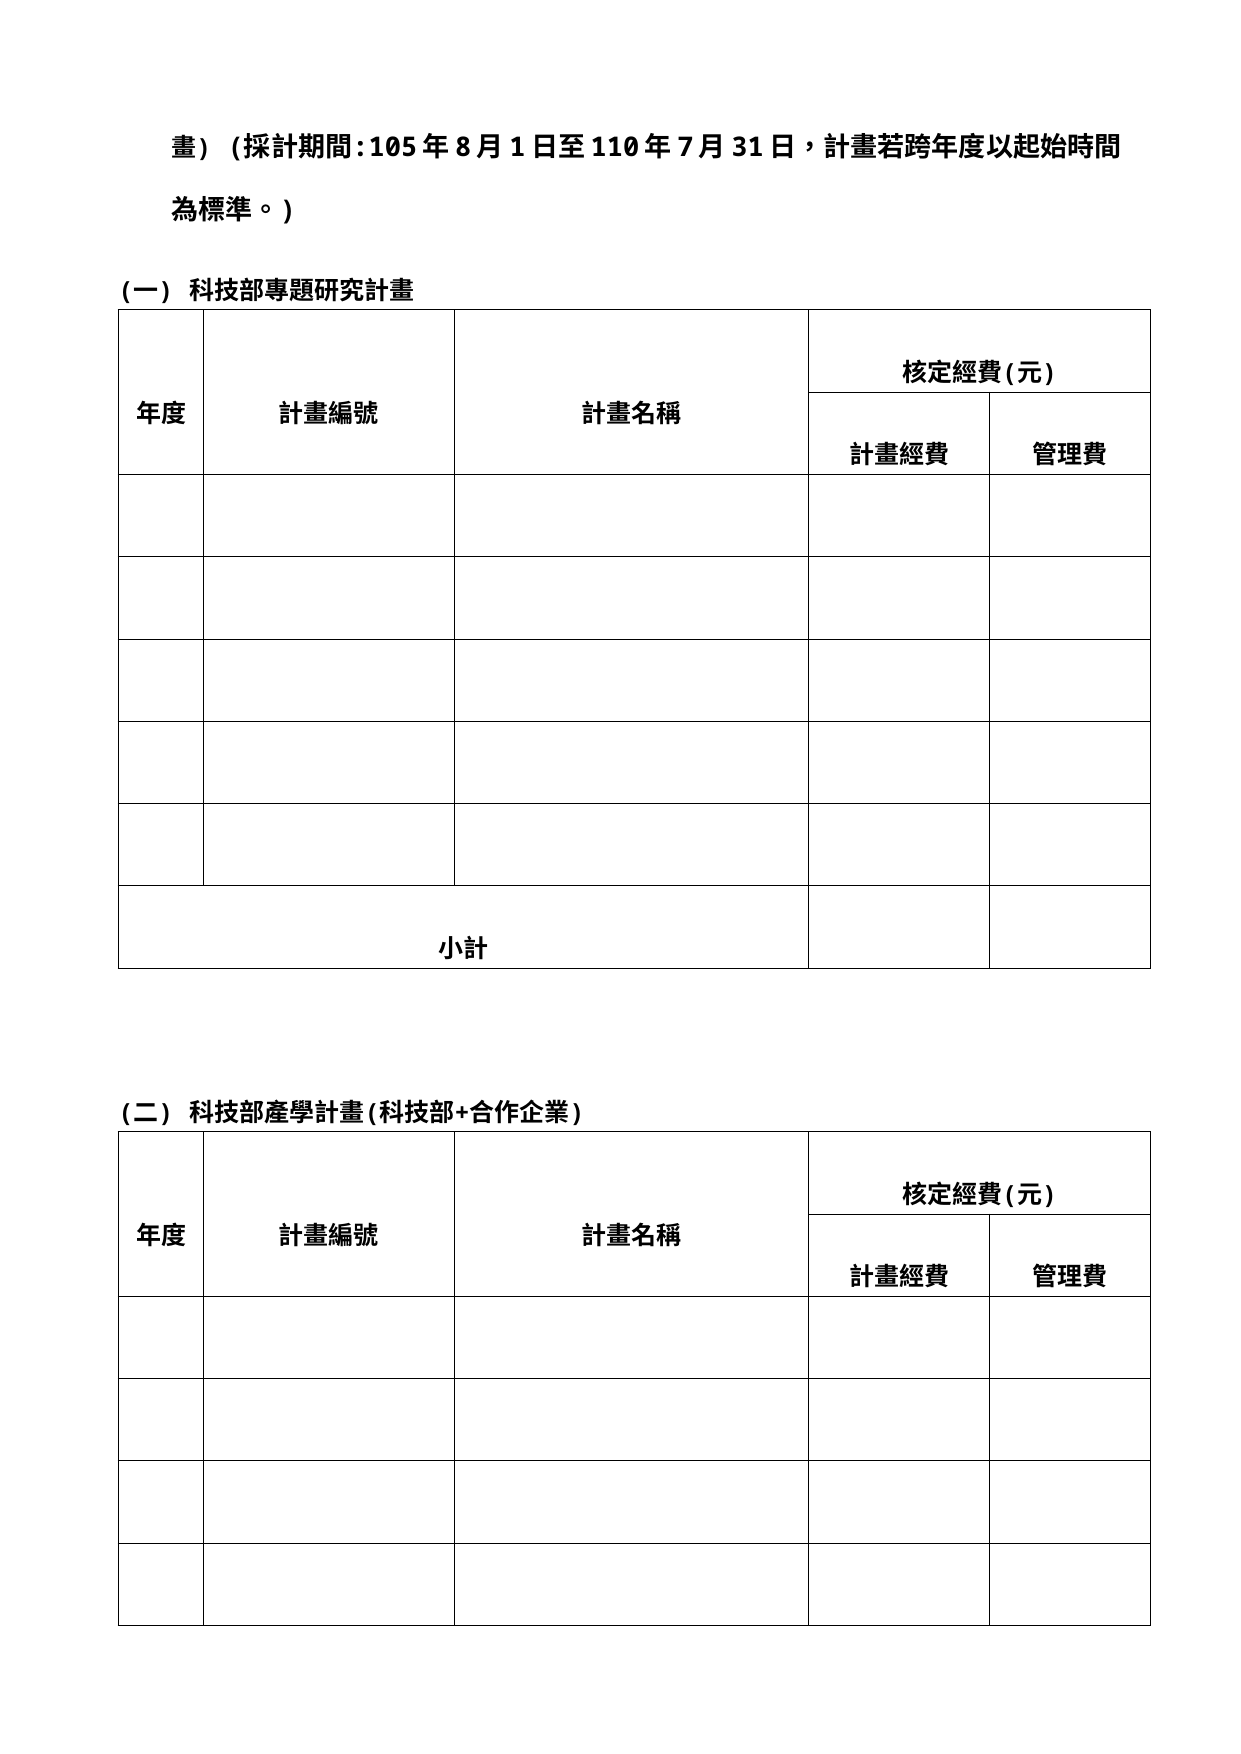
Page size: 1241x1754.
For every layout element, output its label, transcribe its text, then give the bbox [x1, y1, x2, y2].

table_cell 計畫經費 [809, 1215, 989, 1296]
table_header 計畫編號 [204, 1132, 454, 1296]
table_header 計畫名稱 [455, 310, 808, 474]
table_cell [990, 640, 1150, 721]
table_cell [809, 640, 989, 721]
table_cell [809, 804, 989, 885]
table_cell [204, 640, 454, 721]
table_header 計畫名稱 [455, 1132, 808, 1296]
table_cell [455, 557, 808, 638]
table_cell 小計 [119, 886, 808, 968]
table_cell [119, 475, 203, 556]
table_cell [455, 1379, 808, 1460]
table_cell [809, 1461, 989, 1543]
table_header 核定經費(元) [809, 310, 1150, 392]
text (二) 科技部產學計畫(科技部+合作企業) [118, 1069, 1122, 1131]
table_cell [204, 804, 454, 885]
table_cell [990, 886, 1150, 968]
table_cell [204, 1379, 454, 1460]
table_cell [990, 1379, 1150, 1460]
table_cell [455, 722, 808, 803]
table_cell [119, 1297, 203, 1378]
table_cell [455, 475, 808, 556]
table_cell [990, 1461, 1150, 1543]
table_cell [119, 1379, 203, 1460]
table_cell [455, 1544, 808, 1625]
table_cell [119, 1544, 203, 1625]
table_cell 管理費 [990, 393, 1150, 474]
table_cell [809, 722, 989, 803]
table_header 計畫編號 [204, 310, 454, 474]
table_cell [809, 557, 989, 638]
table_cell [455, 1461, 808, 1543]
table_cell [204, 1461, 454, 1543]
table_cell [204, 557, 454, 638]
table_cell [990, 804, 1150, 885]
table_cell [990, 557, 1150, 638]
table_cell 管理費 [990, 1215, 1150, 1296]
table_cell [455, 804, 808, 885]
table_cell [204, 1544, 454, 1625]
text (一) 科技部專題研究計畫 [118, 247, 1122, 309]
list 畫) (採計期間:105年8月1日至110年7月31日，計畫若跨年度以起始時間為標準。) [118, 103, 1122, 228]
table_cell [809, 1297, 989, 1378]
table_cell [809, 1379, 989, 1460]
table_cell [204, 475, 454, 556]
table_cell 計畫經費 [809, 393, 989, 474]
table_cell [990, 1297, 1150, 1378]
table_cell [809, 1544, 989, 1625]
table_cell [809, 475, 989, 556]
table_header 核定經費(元) [809, 1132, 1150, 1213]
table_cell [119, 640, 203, 721]
table_cell [990, 722, 1150, 803]
table_header 年度 [119, 310, 203, 474]
table_cell [809, 886, 989, 968]
table_header 年度 [119, 1132, 203, 1296]
table_cell [455, 1297, 808, 1378]
table_cell [119, 1461, 203, 1543]
table_cell [119, 722, 203, 803]
table_cell [204, 722, 454, 803]
table_cell [990, 1544, 1150, 1625]
table_cell [990, 475, 1150, 556]
table_cell [119, 557, 203, 638]
table_cell [455, 640, 808, 721]
table_cell [119, 804, 203, 885]
table_cell [204, 1297, 454, 1378]
